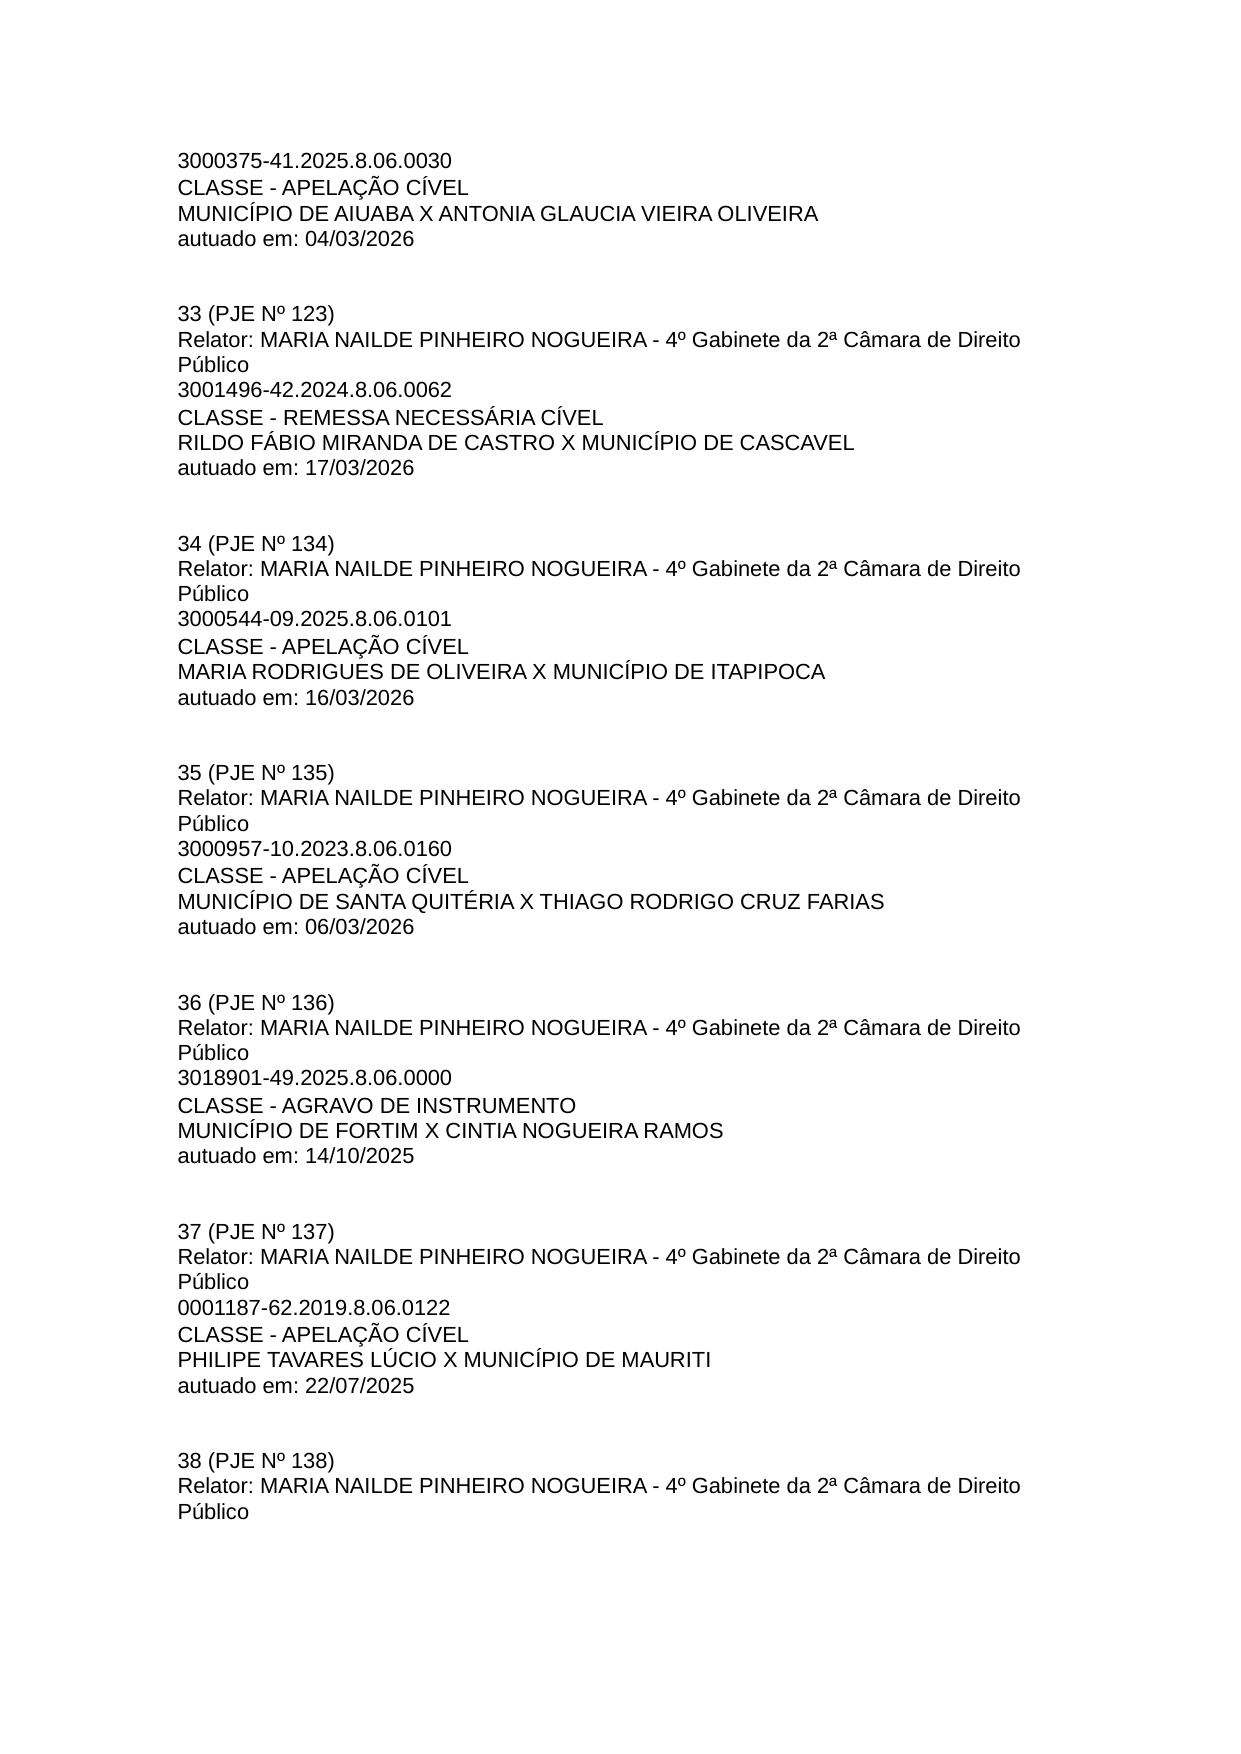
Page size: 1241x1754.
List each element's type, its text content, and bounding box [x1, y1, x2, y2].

text Relator: MARIA NAILDE PINHEIRO NOGUEIRA - 4º Gabinete da 2ª Câmara de Direito Público [177, 785, 1063, 836]
text 36 (PJE Nº 136) [177, 989, 1063, 1015]
text Relator: MARIA NAILDE PINHEIRO NOGUEIRA - 4º Gabinete da 2ª Câmara de Direito Público [177, 327, 1063, 377]
text Relator: MARIA NAILDE PINHEIRO NOGUEIRA - 4º Gabinete da 2ª Câmara de Direito Público [177, 1473, 1063, 1524]
text 37 (PJE Nº 137) [177, 1219, 1063, 1244]
subtitle 3000957-10.2023.8.06.0160 [177, 836, 1063, 861]
text 34 (PJE Nº 134) [177, 531, 1063, 556]
text CLASSE - APELAÇÃO CÍVEL MARIA RODRIGUES DE OLIVEIRA X MUNICÍPIO DE ITAPIPOCA autuado em: 16/03/2026 [177, 634, 1063, 710]
text CLASSE - REMESSA NECESSÁRIA CÍVEL RILDO FÁBIO MIRANDA DE CASTRO X MUNICÍPIO DE CASCAVEL autuado em: 17/03/2026 [177, 405, 1063, 480]
subtitle 3000375-41.2025.8.06.0030 [177, 148, 1063, 173]
text CLASSE - APELAÇÃO CÍVEL PHILIPE TAVARES LÚCIO X MUNICÍPIO DE MAURITI autuado em: 22/07/2025 [177, 1322, 1063, 1398]
text Relator: MARIA NAILDE PINHEIRO NOGUEIRA - 4º Gabinete da 2ª Câmara de Direito Público [177, 556, 1063, 606]
text 38 (PJE Nº 138) [177, 1448, 1063, 1473]
subtitle 3000544-09.2025.8.06.0101 [177, 606, 1063, 632]
subtitle 3001496-42.2024.8.06.0062 [177, 377, 1063, 402]
text CLASSE - AGRAVO DE INSTRUMENTO MUNICÍPIO DE FORTIM X CINTIA NOGUEIRA RAMOS autuado em: 14/10/2025 [177, 1093, 1063, 1168]
subtitle 3018901-49.2025.8.06.0000 [177, 1065, 1063, 1090]
text Relator: MARIA NAILDE PINHEIRO NOGUEIRA - 4º Gabinete da 2ª Câmara de Direito Público [177, 1244, 1063, 1294]
text Relator: MARIA NAILDE PINHEIRO NOGUEIRA - 4º Gabinete da 2ª Câmara de Direito Público [177, 1015, 1063, 1065]
text 33 (PJE Nº 123) [177, 301, 1063, 327]
text 35 (PJE Nº 135) [177, 760, 1063, 785]
text CLASSE - APELAÇÃO CÍVEL MUNICÍPIO DE SANTA QUITÉRIA X THIAGO RODRIGO CRUZ FARIAS autuado em: 06/03/2026 [177, 863, 1063, 939]
text CLASSE - APELAÇÃO CÍVEL MUNICÍPIO DE AIUABA X ANTONIA GLAUCIA VIEIRA OLIVEIRA autuado em: 04/03/2026 [177, 175, 1063, 251]
subtitle 0001187-62.2019.8.06.0122 [177, 1294, 1063, 1320]
